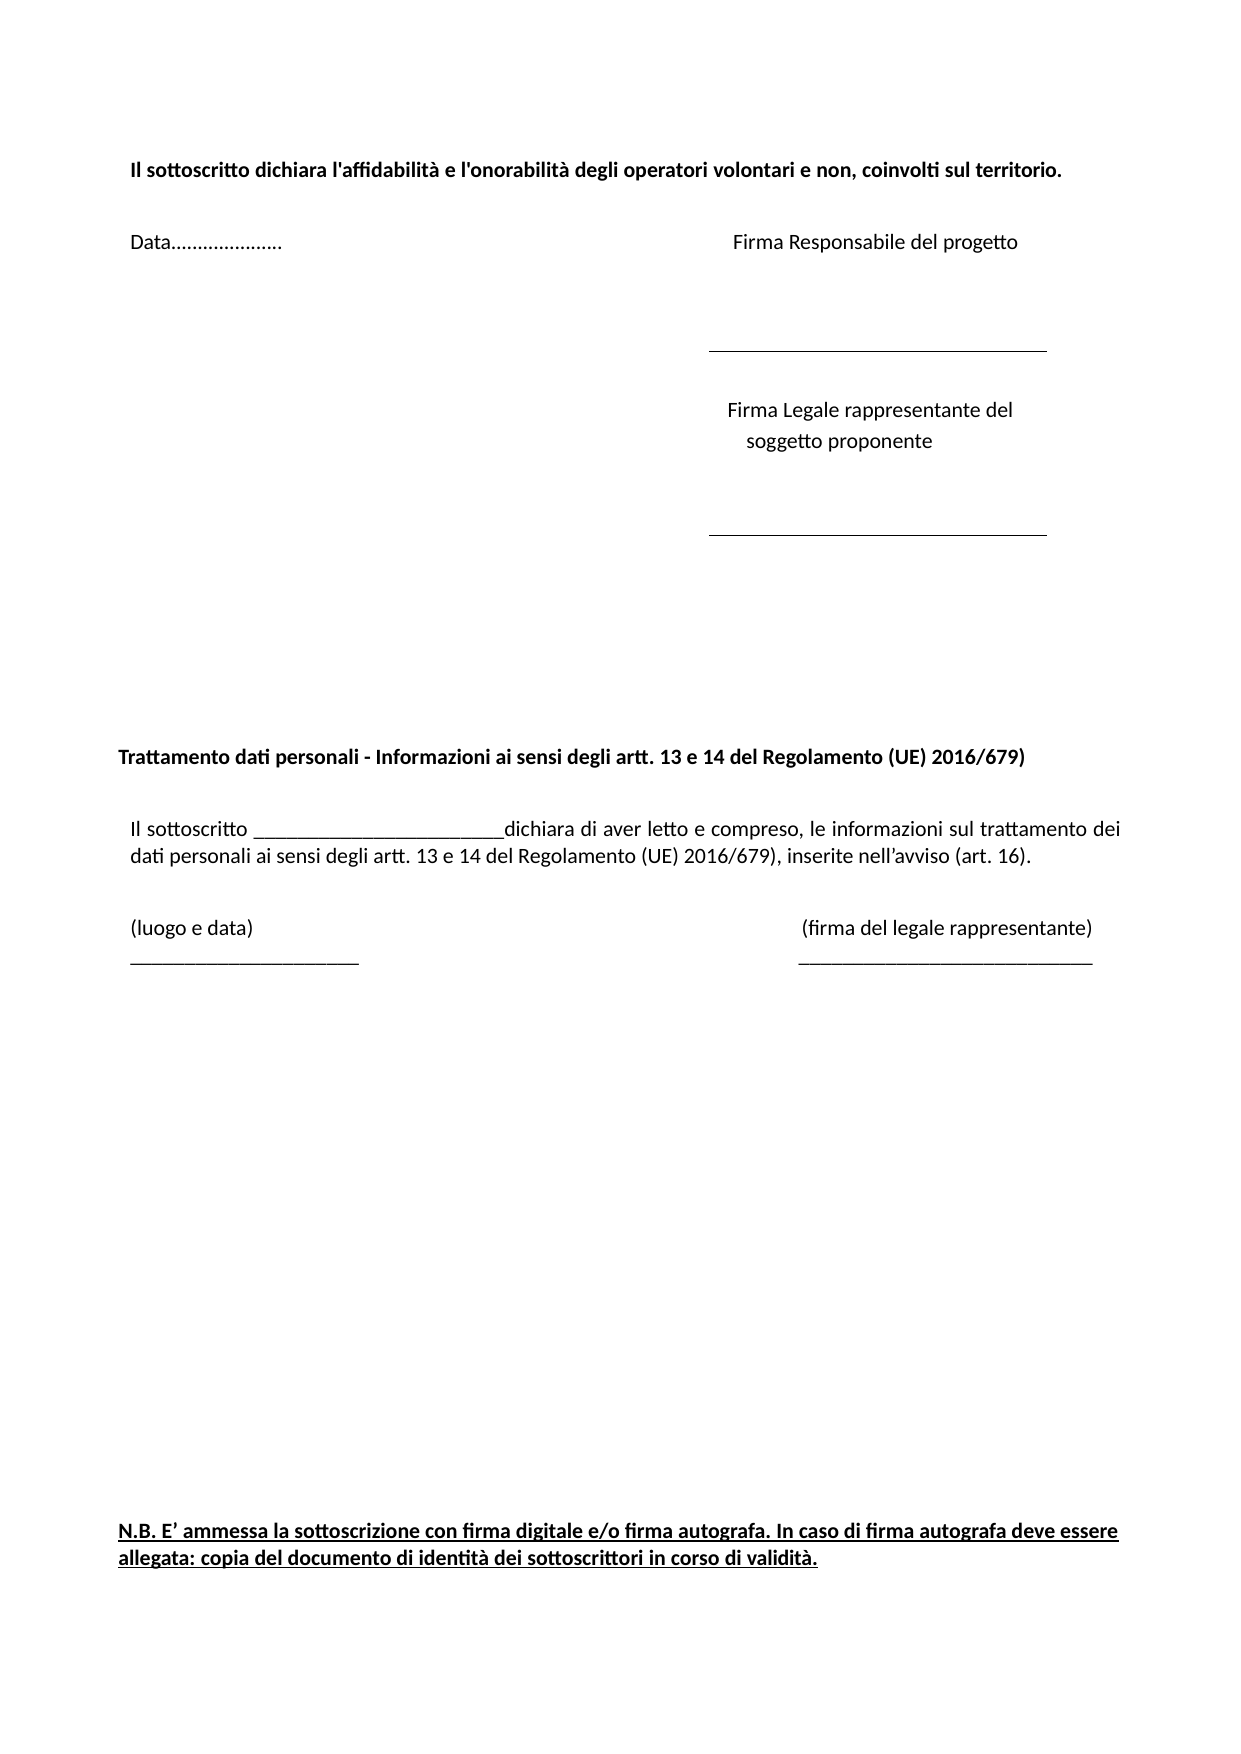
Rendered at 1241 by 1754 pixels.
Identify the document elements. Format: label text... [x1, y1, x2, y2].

text Firma Legale rappresentante del soggetto proponente [727, 396, 1014, 454]
text (luogo e data) (firma del legale rappresentante) _____________________ ___________________________ [130, 914, 1122, 967]
text Il sottoscritto dichiara l'affidabilità e l'onorabilità degli operatori volontari e non, coinvolti sul territorio. [130, 156, 1122, 183]
text N.B. E’ ammessa la sottoscrizione con firma digitale e/o firma autografa. In caso di firma autografa deve essere allegata: copia del documento di identità dei sottoscrittori in corso di validità. [118, 1517, 1122, 1571]
text Trattamento dati personali - Informazioni ai sensi degli artt. 13 e 14 del Regolamento (UE) 2016/679) [118, 743, 1122, 770]
text Il sottoscritto _______________________dichiara di aver letto e compreso, le informazioni sul trattamento dei dati personali ai sensi degli artt. 13 e 14 del Regolamento (UE) 2016/679), inserite nell’avviso (art. 16). [130, 815, 1122, 869]
text Data..................... Firma Responsabile del progetto [130, 228, 1122, 255]
